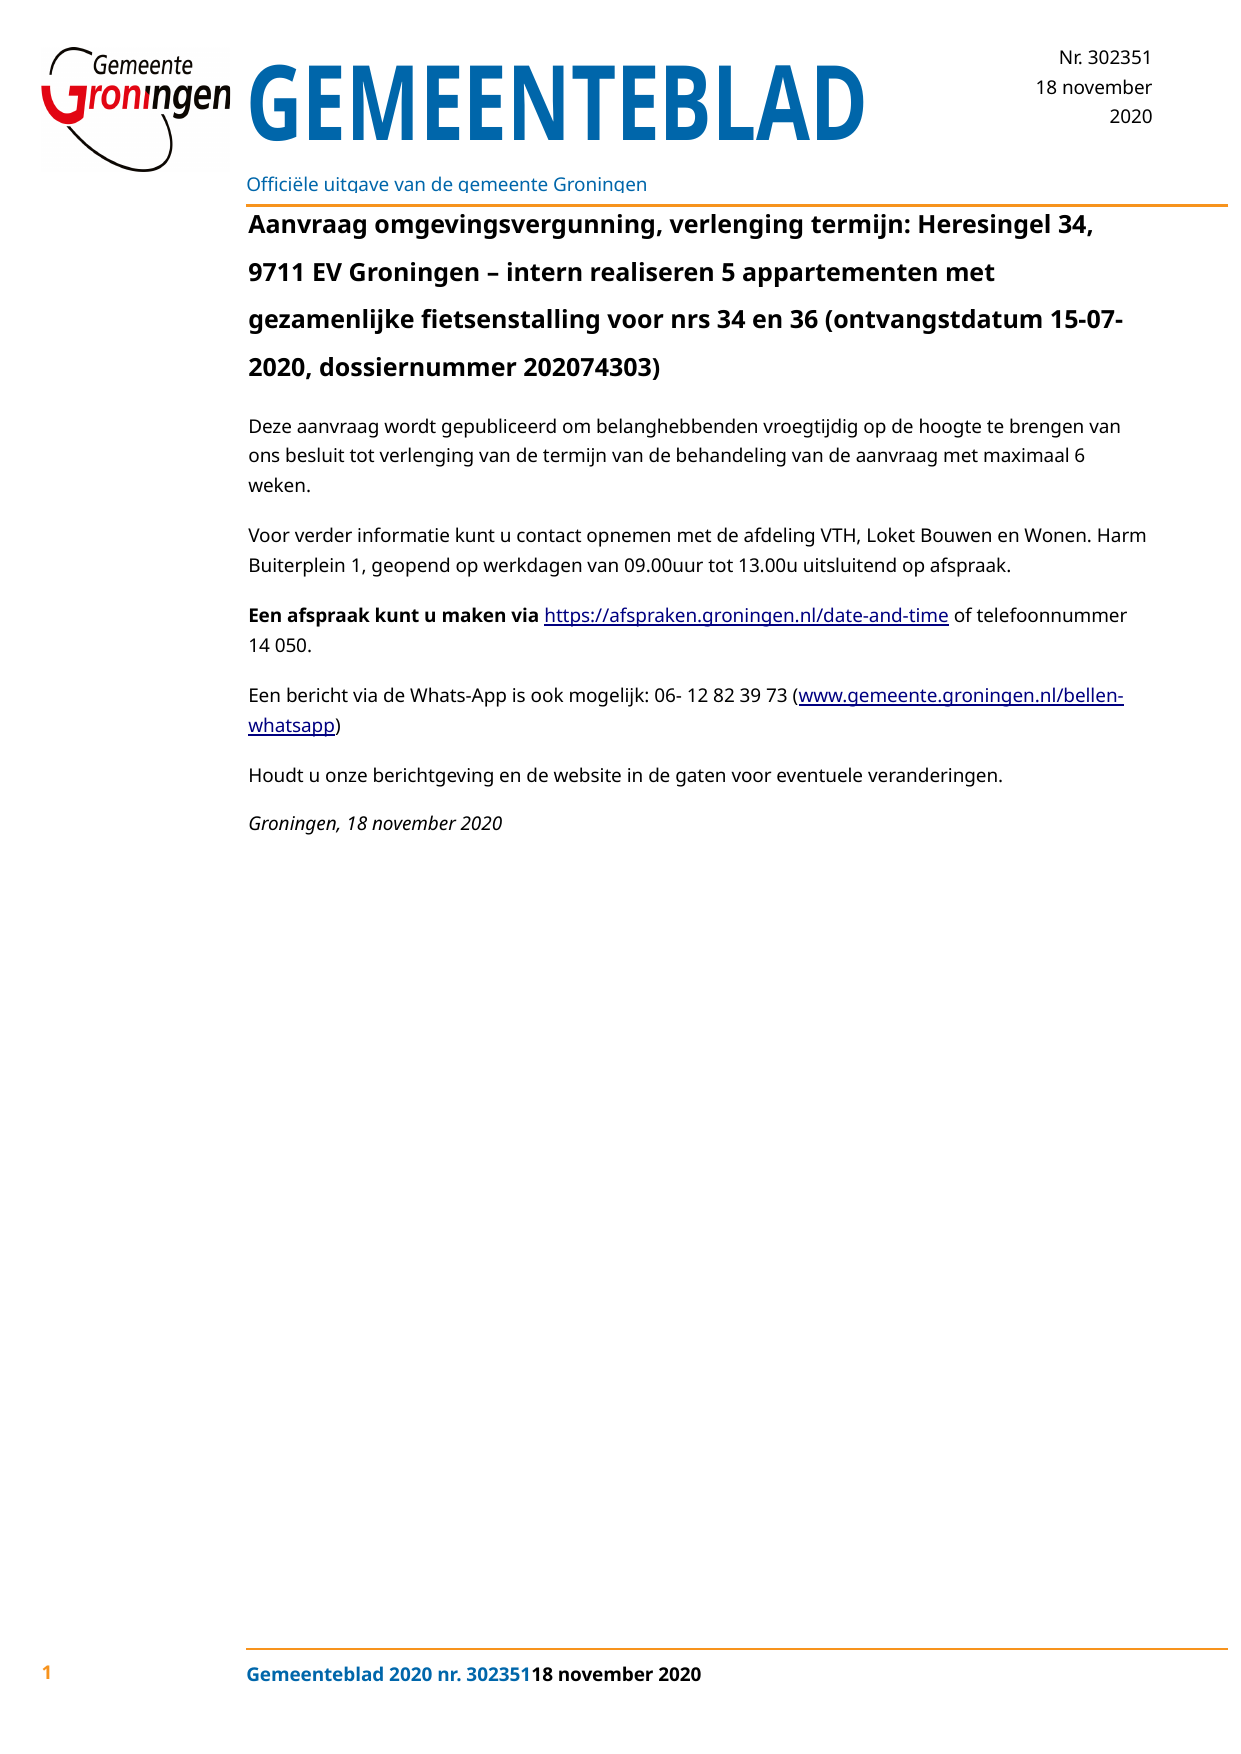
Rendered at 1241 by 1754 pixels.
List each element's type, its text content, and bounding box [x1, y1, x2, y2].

text Aanvraag omgevingsvergunning, verlenging termijn: Heresingel 34, 9711 EV Groningen – intern realiseren 5 appartementen met gezamenlijke fietsenstalling voor nrs 34 en 36 (ontvangstdatum 15-07-2020, dossiernummer 202074303) [248, 207, 1152, 384]
text Deze aanvraag wordt gepubliceerd om belanghebbenden vroegtijdig op de hoogte te brengen van ons besluit tot verlenging van de termijn van de behandeling van de aanvraag met maximaal 6 weken. [248, 413, 1152, 498]
text Groningen, 18 november 2020 [248, 811, 1152, 836]
text Voor verder informatie kunt u contact opnemen met de afdeling VTH, Loket Bouwen en Wonen. Harm Buiterplein 1, geopend op werkdagen van 09.00uur tot 13.00u uitsluitend op afspraak. [248, 523, 1152, 578]
text Een afspraak kunt u maken via https://afspraken.groningen.nl/date-and-time of telefoonnummer 14 050. [248, 603, 1152, 658]
picture [41, 47, 231, 172]
text Een bericht via de Whats-App is ook mogelijk: 06- 12 82 39 73 (www.gemeente.groningen.nl/bellen-whatsapp) [248, 683, 1152, 738]
text Houdt u onze berichtgeving en de website in de gaten voor eventuele veranderingen. [248, 763, 1152, 788]
